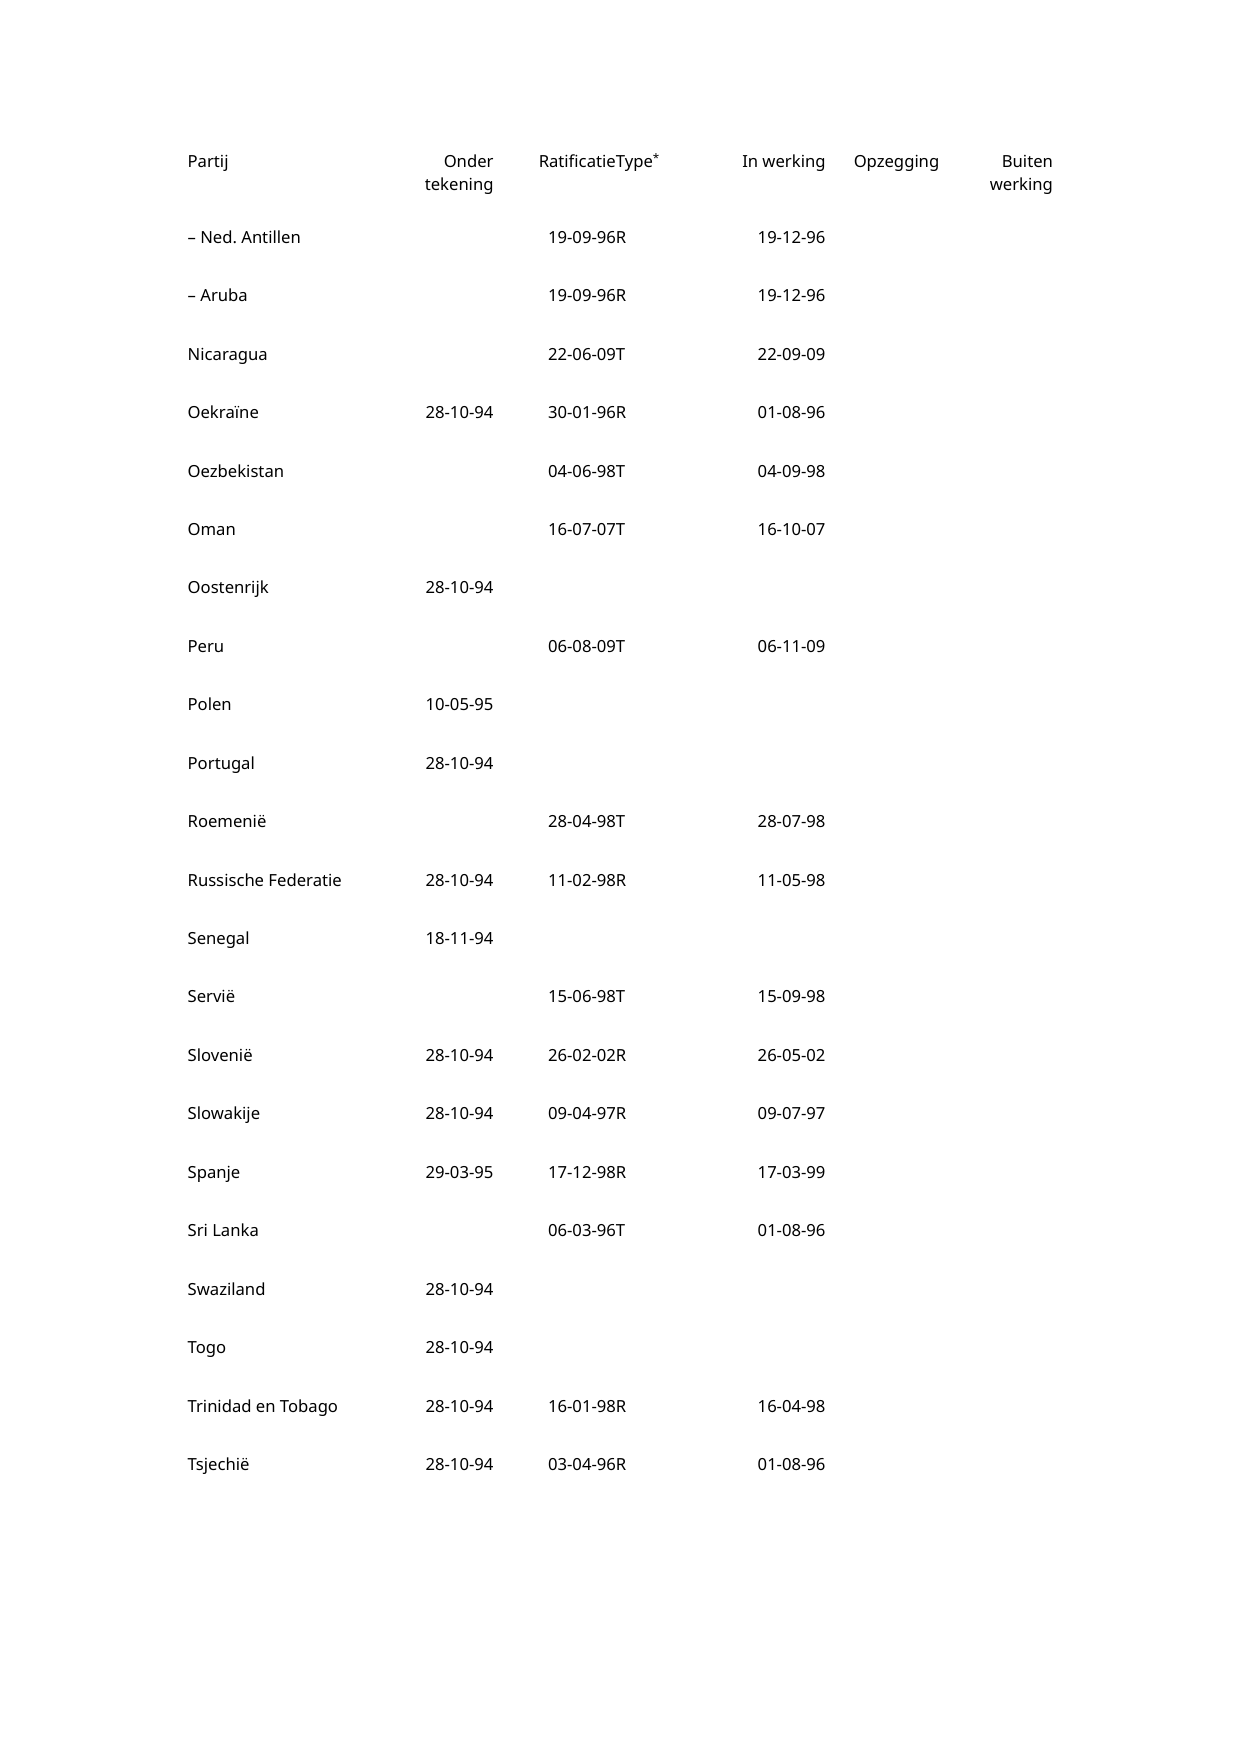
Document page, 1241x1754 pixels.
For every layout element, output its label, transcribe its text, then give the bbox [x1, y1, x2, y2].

table_cell 26-05-02 [703, 1044, 825, 1102]
table_cell [371, 985, 493, 1043]
table_cell 19-09-96 [493, 225, 616, 284]
table_cell Oman [188, 518, 371, 576]
table_cell [939, 576, 1053, 634]
table_cell [371, 1219, 493, 1277]
table_cell 16-01-98 [493, 1394, 616, 1453]
table_cell R [616, 284, 703, 342]
table_cell [371, 635, 493, 693]
table_cell [371, 810, 493, 868]
table_cell Roemenië [188, 810, 371, 868]
table_cell [939, 1394, 1053, 1453]
table_cell R [616, 1102, 703, 1160]
table_cell 09-04-97 [493, 1102, 616, 1160]
table_cell [939, 1160, 1053, 1219]
table_header Onder tekening [371, 150, 493, 225]
table_cell [939, 284, 1053, 342]
table_cell 28-10-94 [371, 576, 493, 634]
table_cell [371, 225, 493, 284]
table_cell [616, 693, 703, 751]
table_cell 19-12-96 [703, 225, 825, 284]
table_cell [493, 1336, 616, 1394]
table_cell Russische Federatie [188, 868, 371, 927]
table_cell Trinidad en Tobago [188, 1394, 371, 1453]
table_cell [616, 1277, 703, 1336]
table_cell Servië [188, 985, 371, 1043]
table_cell Sri Lanka [188, 1219, 371, 1277]
table_cell [825, 284, 939, 342]
table_cell [939, 459, 1053, 518]
table_cell 28-10-94 [371, 1102, 493, 1160]
table_cell [939, 1277, 1053, 1336]
table_cell [825, 1394, 939, 1453]
table_cell [825, 868, 939, 927]
table_cell [825, 518, 939, 576]
table_cell [825, 1277, 939, 1336]
table_header Buiten werking [939, 150, 1053, 225]
table_cell [703, 693, 825, 751]
table_cell [939, 401, 1053, 459]
table_cell 01-08-96 [703, 1219, 825, 1277]
table_cell 01-08-96 [703, 401, 825, 459]
table_cell 28-04-98 [493, 810, 616, 868]
table_cell Senegal [188, 927, 371, 985]
table_cell [939, 693, 1053, 751]
table_cell 06-11-09 [703, 635, 825, 693]
table_cell [825, 1044, 939, 1102]
table_cell [825, 1160, 939, 1219]
table_cell [939, 225, 1053, 284]
table_cell 15-06-98 [493, 985, 616, 1043]
table_cell [825, 401, 939, 459]
table_cell [493, 576, 616, 634]
table_cell 22-09-09 [703, 342, 825, 401]
table_cell 04-09-98 [703, 459, 825, 518]
table_cell 11-02-98 [493, 868, 616, 927]
table_cell T [616, 985, 703, 1043]
table_cell 15-09-98 [703, 985, 825, 1043]
table_cell 30-01-96 [493, 401, 616, 459]
table_cell R [616, 1160, 703, 1219]
table_cell T [616, 1219, 703, 1277]
table_cell R [616, 868, 703, 927]
table_cell [825, 635, 939, 693]
table_cell [939, 810, 1053, 868]
table_header Partij [188, 150, 371, 225]
table_cell [825, 1453, 939, 1511]
table_cell 28-07-98 [703, 810, 825, 868]
table_cell [825, 342, 939, 401]
table_cell 22-06-09 [493, 342, 616, 401]
table_cell R [616, 225, 703, 284]
table_cell 28-10-94 [371, 1453, 493, 1511]
table_cell [939, 927, 1053, 985]
table_cell 16-10-07 [703, 518, 825, 576]
table_cell [371, 459, 493, 518]
table_cell 19-12-96 [703, 284, 825, 342]
table_cell Oezbekistan [188, 459, 371, 518]
table_cell Polen [188, 693, 371, 751]
table_cell 28-10-94 [371, 1044, 493, 1102]
table_cell [939, 1336, 1053, 1394]
table_cell 16-07-07 [493, 518, 616, 576]
table_cell 11-05-98 [703, 868, 825, 927]
table_cell 28-10-94 [371, 868, 493, 927]
table_cell [939, 518, 1053, 576]
table_cell R [616, 401, 703, 459]
table_cell 28-10-94 [371, 1277, 493, 1336]
table_cell Portugal [188, 751, 371, 810]
table_cell [825, 459, 939, 518]
table_cell [703, 576, 825, 634]
table_cell 03-04-96 [493, 1453, 616, 1511]
table_cell R [616, 1044, 703, 1102]
table_cell 26-02-02 [493, 1044, 616, 1102]
table_cell [616, 751, 703, 810]
table_cell [825, 1336, 939, 1394]
table_cell – Aruba [188, 284, 371, 342]
table_cell 28-10-94 [371, 1336, 493, 1394]
table_cell [703, 1336, 825, 1394]
table_cell [825, 1102, 939, 1160]
table_cell [939, 1102, 1053, 1160]
table_cell [939, 342, 1053, 401]
table_cell T [616, 810, 703, 868]
table_cell [939, 751, 1053, 810]
table_header Ratificatie [493, 150, 616, 225]
table_cell [939, 1219, 1053, 1277]
table_cell Spanje [188, 1160, 371, 1219]
table_cell [825, 751, 939, 810]
table_cell 29-03-95 [371, 1160, 493, 1219]
table_cell 19-09-96 [493, 284, 616, 342]
table_cell Tsjechië [188, 1453, 371, 1511]
table_cell Slowakije [188, 1102, 371, 1160]
table_cell [939, 1044, 1053, 1102]
table_cell 28-10-94 [371, 401, 493, 459]
table_cell [703, 927, 825, 985]
table_cell [939, 635, 1053, 693]
table_cell [616, 576, 703, 634]
table_cell Slovenië [188, 1044, 371, 1102]
table_cell Oekraïne [188, 401, 371, 459]
table_cell [939, 1453, 1053, 1511]
table_cell Nicaragua [188, 342, 371, 401]
table_cell R [616, 1394, 703, 1453]
table_cell [939, 985, 1053, 1043]
table_cell [825, 693, 939, 751]
table_header In werking [703, 150, 825, 225]
table_cell [371, 284, 493, 342]
table_cell T [616, 635, 703, 693]
table_header Type* [616, 150, 703, 225]
table_cell [616, 927, 703, 985]
table_cell [825, 1219, 939, 1277]
table_cell Peru [188, 635, 371, 693]
table_cell – Ned. Antillen [188, 225, 371, 284]
table_cell 16-04-98 [703, 1394, 825, 1453]
table_cell 17-12-98 [493, 1160, 616, 1219]
table_cell [371, 342, 493, 401]
table_cell [493, 927, 616, 985]
table_cell T [616, 459, 703, 518]
table_cell [616, 1336, 703, 1394]
table_cell 04-06-98 [493, 459, 616, 518]
table_cell Togo [188, 1336, 371, 1394]
table_cell [493, 693, 616, 751]
table_cell 18-11-94 [371, 927, 493, 985]
table_cell Swaziland [188, 1277, 371, 1336]
table_cell 28-10-94 [371, 751, 493, 810]
table_cell T [616, 342, 703, 401]
table_cell [703, 751, 825, 810]
table_cell [825, 985, 939, 1043]
table_cell [703, 1277, 825, 1336]
table_cell 06-08-09 [493, 635, 616, 693]
table_cell 01-08-96 [703, 1453, 825, 1511]
table_cell T [616, 518, 703, 576]
table_cell [939, 868, 1053, 927]
table_cell 28-10-94 [371, 1394, 493, 1453]
table_cell 17-03-99 [703, 1160, 825, 1219]
table_cell 06-03-96 [493, 1219, 616, 1277]
table_cell [371, 518, 493, 576]
table_header Opzegging [825, 150, 939, 225]
table_cell 10-05-95 [371, 693, 493, 751]
table_cell [493, 1277, 616, 1336]
table_cell [825, 810, 939, 868]
table_cell [493, 751, 616, 810]
table_cell 09-07-97 [703, 1102, 825, 1160]
table_cell [825, 927, 939, 985]
table_cell [825, 225, 939, 284]
table_cell Oostenrijk [188, 576, 371, 634]
table_cell R [616, 1453, 703, 1511]
table_cell [825, 576, 939, 634]
